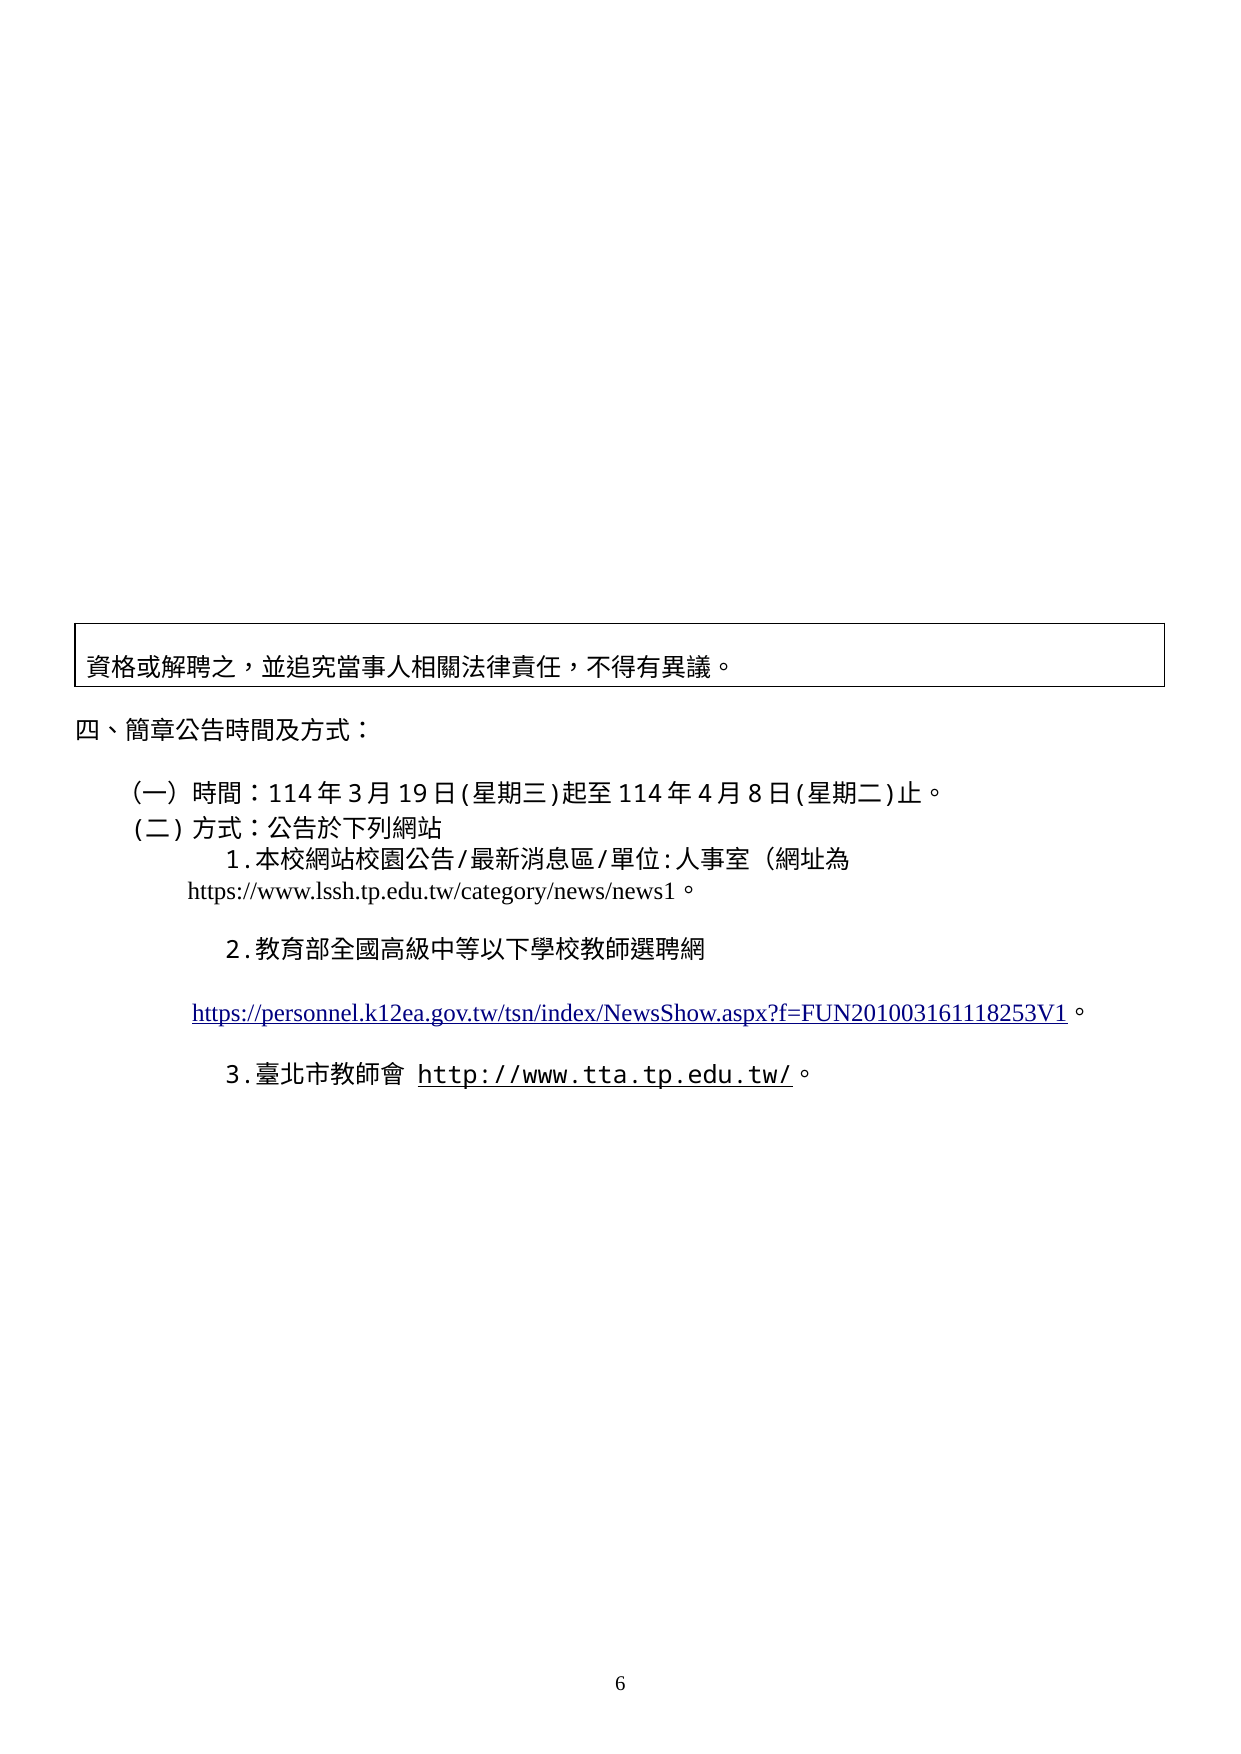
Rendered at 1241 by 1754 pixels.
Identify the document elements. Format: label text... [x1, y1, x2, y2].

text https://personnel.k12ea.gov.tw/tsn/index/NewsShow.aspx?f=FUN201003161118253V1。 [75, 968, 1165, 1031]
text 四、簡章公告時間及方式： [75, 687, 1165, 750]
text 3.臺北市教師會 http://www.tta.tp.edu.tw/。 [75, 1031, 1165, 1093]
text 1.本校網站校園公告/最新消息區/單位:人事室（網址為 https://www.lssh.tp.edu.tw/category/news/news1。 [75, 843, 1165, 906]
text （一）時間：114年3月19日(星期三)起至114年4月8日(星期二)止。 [75, 750, 1165, 812]
table_header 資格或解聘之，並追究當事人相關法律責任，不得有異議。 [76, 624, 1164, 686]
text (二) 方式：公告於下列網站 [131, 812, 1165, 843]
text 2.教育部全國高級中等以下學校教師選聘網 [75, 906, 1165, 968]
